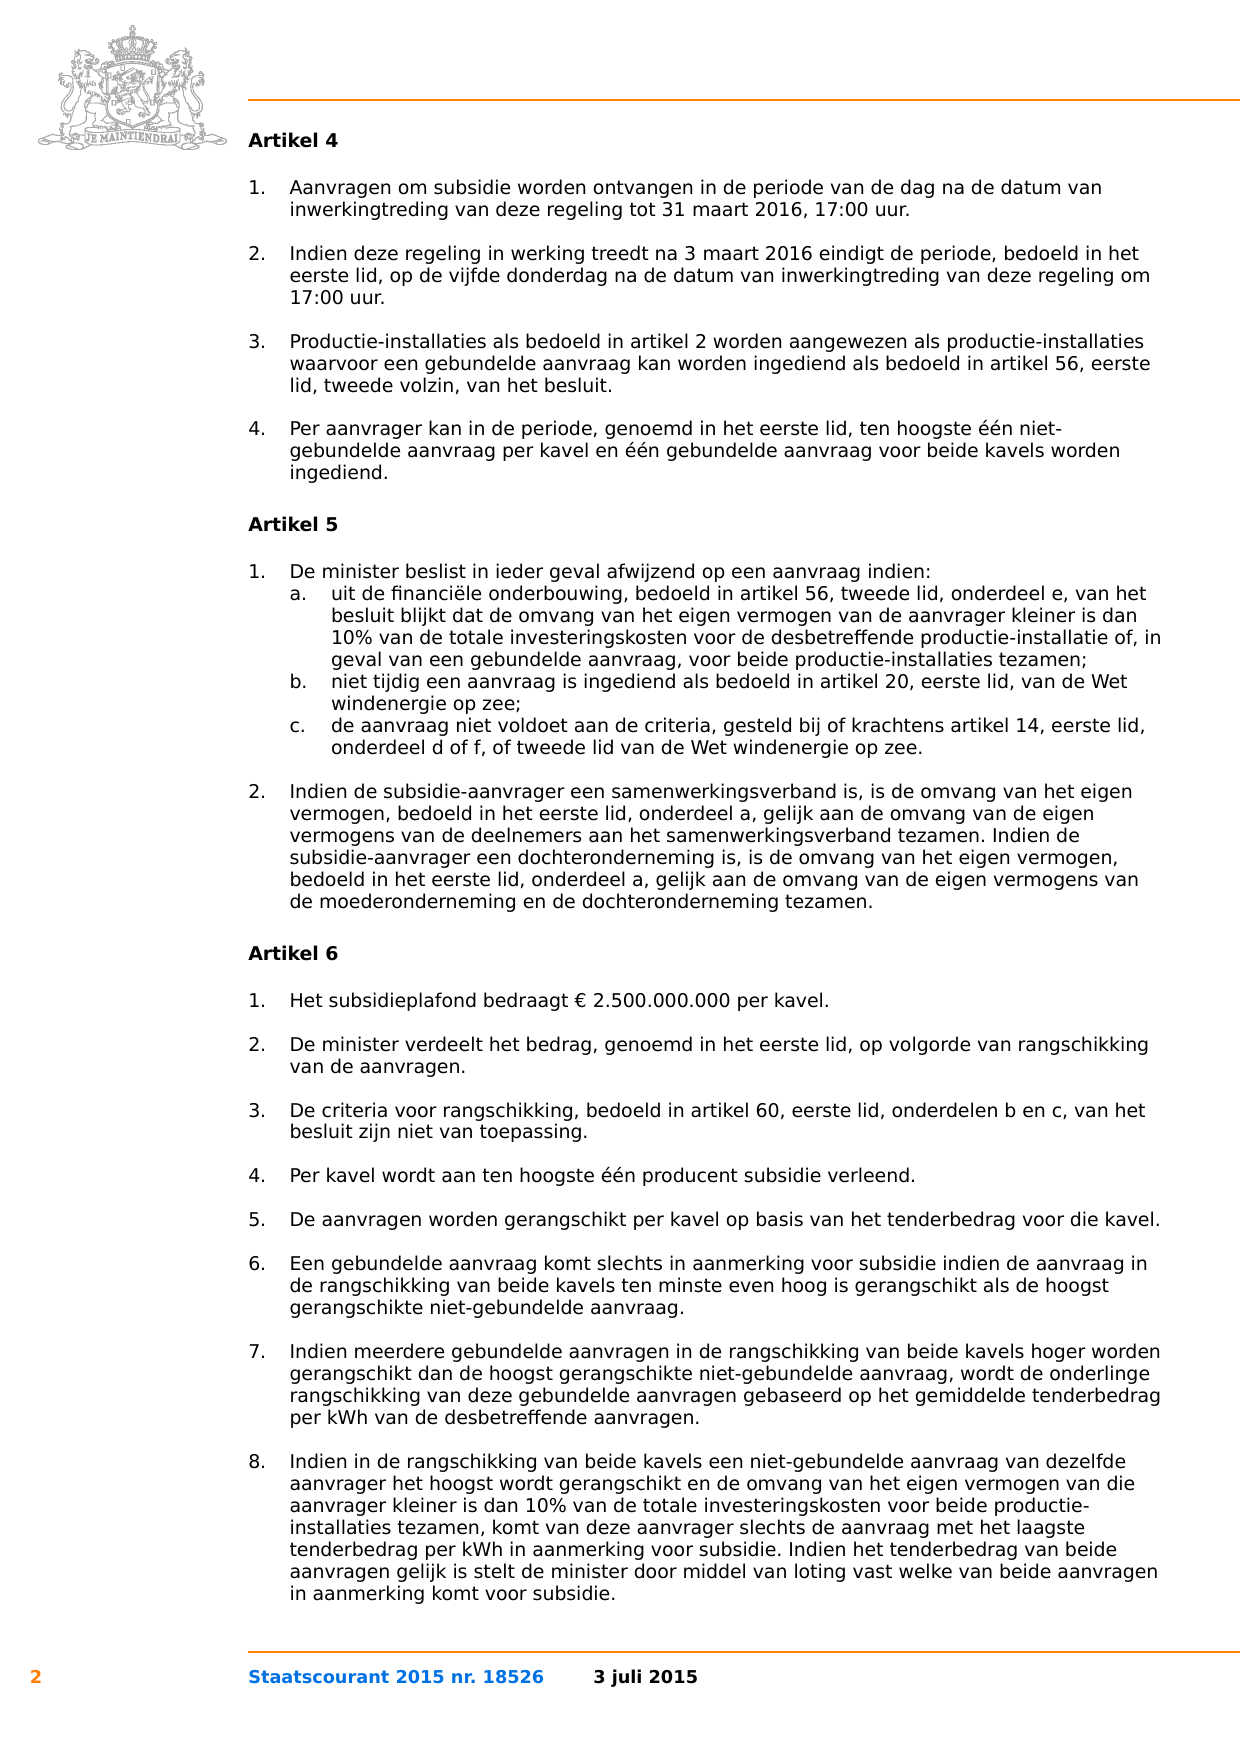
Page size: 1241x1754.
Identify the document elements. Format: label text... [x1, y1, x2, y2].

text 5. De aanvragen worden gerangschikt per kavel op basis van het tenderbedrag voor die kavel. [248, 1209, 1163, 1231]
text 2. Indien de subsidie-aanvrager een samenwerkingsverband is, is de omvang van het eigen vermogen, bedoeld in het eerste lid, onderdeel a, gelijk aan de omvang van de eigen vermogens van de deelnemers aan het samenwerkingsverband tezamen. Indien de subsidie-aanvrager een dochteronderneming is, is de omvang van het eigen vermogen, bedoeld in het eerste lid, onderdeel a, gelijk aan de omvang van de eigen vermogens van de moederonderneming en de dochteronderneming tezamen. [248, 781, 1163, 913]
text 4. Per aanvrager kan in de periode, genoemd in het eerste lid, ten hoogste één niet-gebundelde aanvraag per kavel en één gebundelde aanvraag voor beide kavels worden ingediend. [248, 418, 1163, 484]
text 1. Het subsidieplafond bedraagt € 2.500.000.000 per kavel. [248, 990, 1163, 1012]
text 2. Indien deze regeling in werking treedt na 3 maart 2016 eindigt de periode, bedoeld in het eerste lid, op de vijfde donderdag na de datum van inwerkingtreding van deze regeling om 17:00 uur. [248, 243, 1163, 309]
text 3. De criteria voor rangschikking, bedoeld in artikel 60, eerste lid, onderdelen b en c, van het besluit zijn niet van toepassing. [248, 1099, 1163, 1143]
text 6. Een gebundelde aanvraag komt slechts in aanmerking voor subsidie indien de aanvraag in de rangschikking van beide kavels ten minste even hoog is gerangschikt als de hoogst gerangschikte niet-gebundelde aanvraag. [248, 1253, 1163, 1319]
text 7. Indien meerdere gebundelde aanvragen in de rangschikking van beide kavels hoger worden gerangschikt dan de hoogst gerangschikte niet-gebundelde aanvraag, wordt de onderlinge rangschikking van deze gebundelde aanvragen gebaseerd op het gemiddelde tenderbedrag per kWh van de desbetreffende aanvragen. [248, 1341, 1163, 1429]
text a. uit de financiële onderbouwing, bedoeld in artikel 56, tweede lid, onderdeel e, van het besluit blijkt dat de omvang van het eigen vermogen van de aanvrager kleiner is dan 10% van de totale investeringskosten voor de desbetreffende productie-installatie of, in geval van een gebundelde aanvraag, voor beide productie-installaties tezamen; [289, 583, 1163, 671]
subtitle Artikel 4 [248, 130, 1163, 152]
text c. de aanvraag niet voldoet aan de criteria, gesteld bij of krachtens artikel 14, eerste lid, onderdeel d of f, of tweede lid van de Wet windenergie op zee. [289, 715, 1163, 759]
text 1. De minister beslist in ieder geval afwijzend op een aanvraag indien: [248, 561, 1163, 583]
text 2. De minister verdeelt het bedrag, genoemd in het eerste lid, op volgorde van rangschikking van de aanvragen. [248, 1034, 1163, 1078]
picture [38, 25, 227, 150]
text 3. Productie-installaties als bedoeld in artikel 2 worden aangewezen als productie-installaties waarvoor een gebundelde aanvraag kan worden ingediend als bedoeld in artikel 56, eerste lid, tweede volzin, van het besluit. [248, 331, 1163, 396]
subtitle Artikel 5 [248, 514, 1163, 536]
text b. niet tijdig een aanvraag is ingediend als bedoeld in artikel 20, eerste lid, van de Wet windenergie op zee; [289, 671, 1163, 715]
text 1. Aanvragen om subsidie worden ontvangen in de periode van de dag na de datum van inwerkingtreding van deze regeling tot 31 maart 2016, 17:00 uur. [248, 177, 1163, 221]
text 4. Per kavel wordt aan ten hoogste één producent subsidie verleend. [248, 1165, 1163, 1187]
subtitle Artikel 6 [248, 943, 1163, 965]
text 8. Indien in de rangschikking van beide kavels een niet-gebundelde aanvraag van dezelfde aanvrager het hoogst wordt gerangschikt en de omvang van het eigen vermogen van die aanvrager kleiner is dan 10% van de totale investeringskosten voor beide productie-installaties tezamen, komt van deze aanvrager slechts de aanvraag met het laagste tenderbedrag per kWh in aanmerking voor subsidie. Indien het tenderbedrag van beide aanvragen gelijk is stelt de minister door middel van loting vast welke van beide aanvragen in aanmerking komt voor subsidie. [248, 1451, 1163, 1604]
